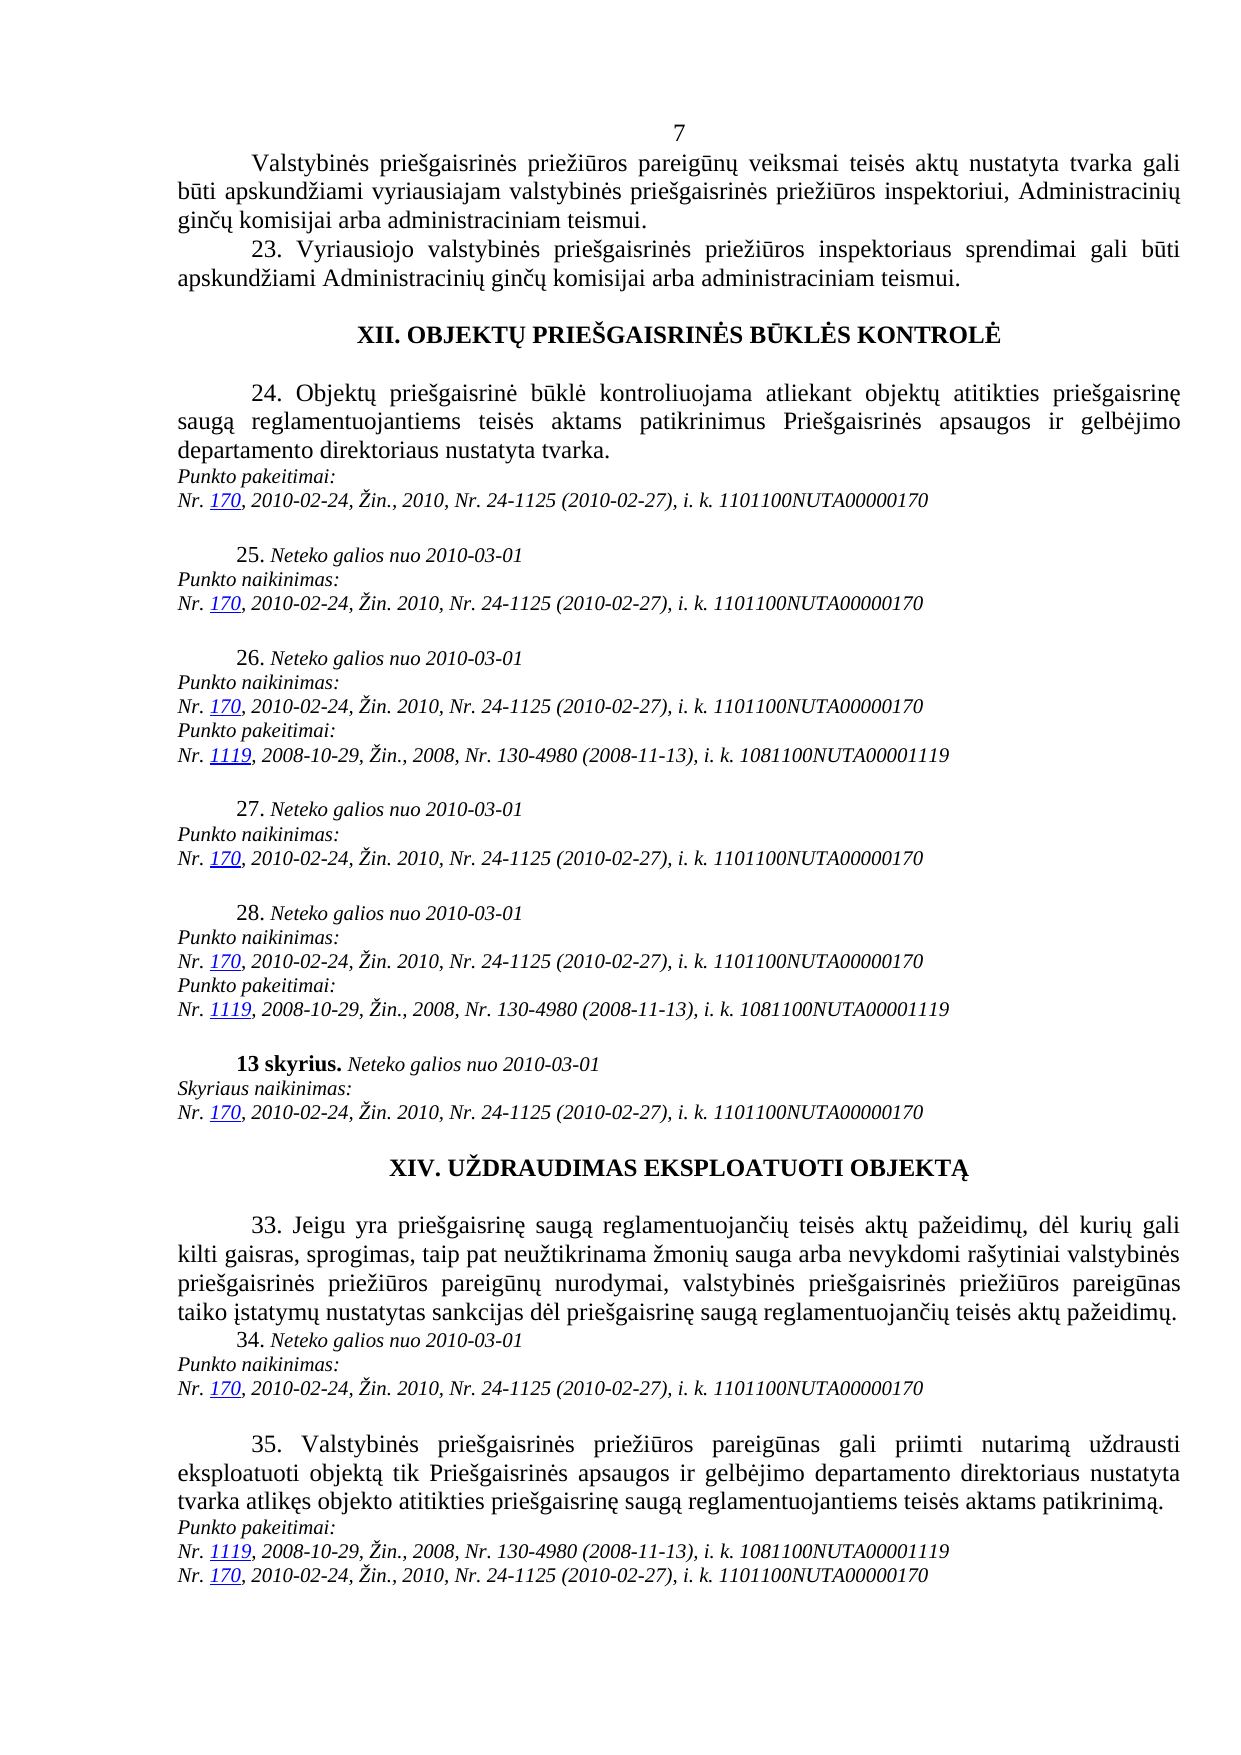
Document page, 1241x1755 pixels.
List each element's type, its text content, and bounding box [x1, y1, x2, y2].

text Skyriaus naikinimas: [177, 1076, 1181, 1100]
text 23. Vyriausiojo valstybinės priešgaisrinės priežiūros inspektoriaus sprendimai gali būti apskundžiami Administracinių ginčų komisijai arba administraciniam teismui. [177, 234, 1181, 291]
text 35. Valstybinės priešgaisrinės priežiūros pareigūnas gali priimti nutarimą uždrausti eksploatuoti objektą tik Priešgaisrinės apsaugos ir gelbėjimo departamento direktoriaus nustatyta tvarka atlikęs objekto atitikties priešgaisrinę saugą reglamentuojantiems teisės aktams patikrinimą. [177, 1429, 1181, 1515]
text Punkto pakeitimai: [177, 973, 1181, 997]
text Nr. 170, 2010-02-24, Žin. 2010, Nr. 24-1125 (2010-02-27), i. k. 1101100NUTA00000170 [177, 694, 1181, 718]
text Nr. 1119, 2008-10-29, Žin., 2008, Nr. 130-4980 (2008-11-13), i. k. 1081100NUTA00001119 [177, 997, 1181, 1021]
text Punkto naikinimas: [177, 670, 1181, 694]
text Punkto naikinimas: [177, 822, 1181, 846]
text Nr. 1119, 2008-10-29, Žin., 2008, Nr. 130-4980 (2008-11-13), i. k. 1081100NUTA00001119 [177, 742, 1181, 767]
text Nr. 170, 2010-02-24, Žin. 2010, Nr. 24-1125 (2010-02-27), i. k. 1101100NUTA00000170 [177, 1100, 1181, 1124]
text 25. Neteko galios nuo 2010-03-01 [177, 541, 1181, 567]
text 26. Neteko galios nuo 2010-03-01 [177, 644, 1181, 670]
text Nr. 170, 2010-02-24, Žin. 2010, Nr. 24-1125 (2010-02-27), i. k. 1101100NUTA00000170 [177, 846, 1181, 870]
text Valstybinės priešgaisrinės priežiūros pareigūnų veiksmai teisės aktų nustatyta tvarka gali būti apskundžiami vyriausiajam valstybinės priešgaisrinės priežiūros inspektoriui, Administracinių ginčų komisijai arba administraciniam teismui. [177, 148, 1181, 234]
text Nr. 1119, 2008-10-29, Žin., 2008, Nr. 130-4980 (2008-11-13), i. k. 1081100NUTA00001119 [177, 1539, 1181, 1563]
text 24. Objektų priešgaisrinė būklė kontroliuojama atliekant objektų atitikties priešgaisrinę saugą reglamentuojantiems teisės aktams patikrinimus Priešgaisrinės apsaugos ir gelbėjimo departamento direktoriaus nustatyta tvarka. [177, 378, 1181, 464]
text 33. Jeigu yra priešgaisrinę saugą reglamentuojančių teisės aktų pažeidimų, dėl kurių gali kilti gaisras, sprogimas, taip pat neužtikrinama žmonių sauga arba nevykdomi rašytiniai valstybinės priešgaisrinės priežiūros pareigūnų nurodymai, valstybinės priešgaisrinės priežiūros pareigūnas taiko įstatymų nustatytas sankcijas dėl priešgaisrinę saugą reglamentuojančių teisės aktų pažeidimų. [177, 1211, 1181, 1326]
text Nr. 170, 2010-02-24, Žin., 2010, Nr. 24-1125 (2010-02-27), i. k. 1101100NUTA00000170 [177, 488, 1181, 512]
text Nr. 170, 2010-02-24, Žin. 2010, Nr. 24-1125 (2010-02-27), i. k. 1101100NUTA00000170 [177, 591, 1181, 615]
text 13 skyrius. Neteko galios nuo 2010-03-01 [177, 1050, 1181, 1076]
text XIV. UŽDRAUDIMAS EKSPLOATUOTI OBJEKTĄ [177, 1153, 1181, 1182]
text Punkto naikinimas: [177, 925, 1181, 949]
text Nr. 170, 2010-02-24, Žin. 2010, Nr. 24-1125 (2010-02-27), i. k. 1101100NUTA00000170 [177, 1376, 1181, 1400]
text 34. Neteko galios nuo 2010-03-01 [177, 1326, 1181, 1352]
text Nr. 170, 2010-02-24, Žin. 2010, Nr. 24-1125 (2010-02-27), i. k. 1101100NUTA00000170 [177, 949, 1181, 973]
text XII. OBJEKTŲ PRIEŠGAISRINĖS BŪKLĖS KONTROLĖ [177, 320, 1181, 349]
text Punkto pakeitimai: [177, 718, 1181, 742]
text Punkto pakeitimai: [177, 1515, 1181, 1539]
text 28. Neteko galios nuo 2010-03-01 [177, 898, 1181, 925]
text 27. Neteko galios nuo 2010-03-01 [177, 795, 1181, 822]
text Punkto naikinimas: [177, 1352, 1181, 1376]
text Punkto naikinimas: [177, 567, 1181, 591]
text Punkto pakeitimai: [177, 464, 1181, 488]
text Nr. 170, 2010-02-24, Žin., 2010, Nr. 24-1125 (2010-02-27), i. k. 1101100NUTA00000170 [177, 1563, 1181, 1587]
